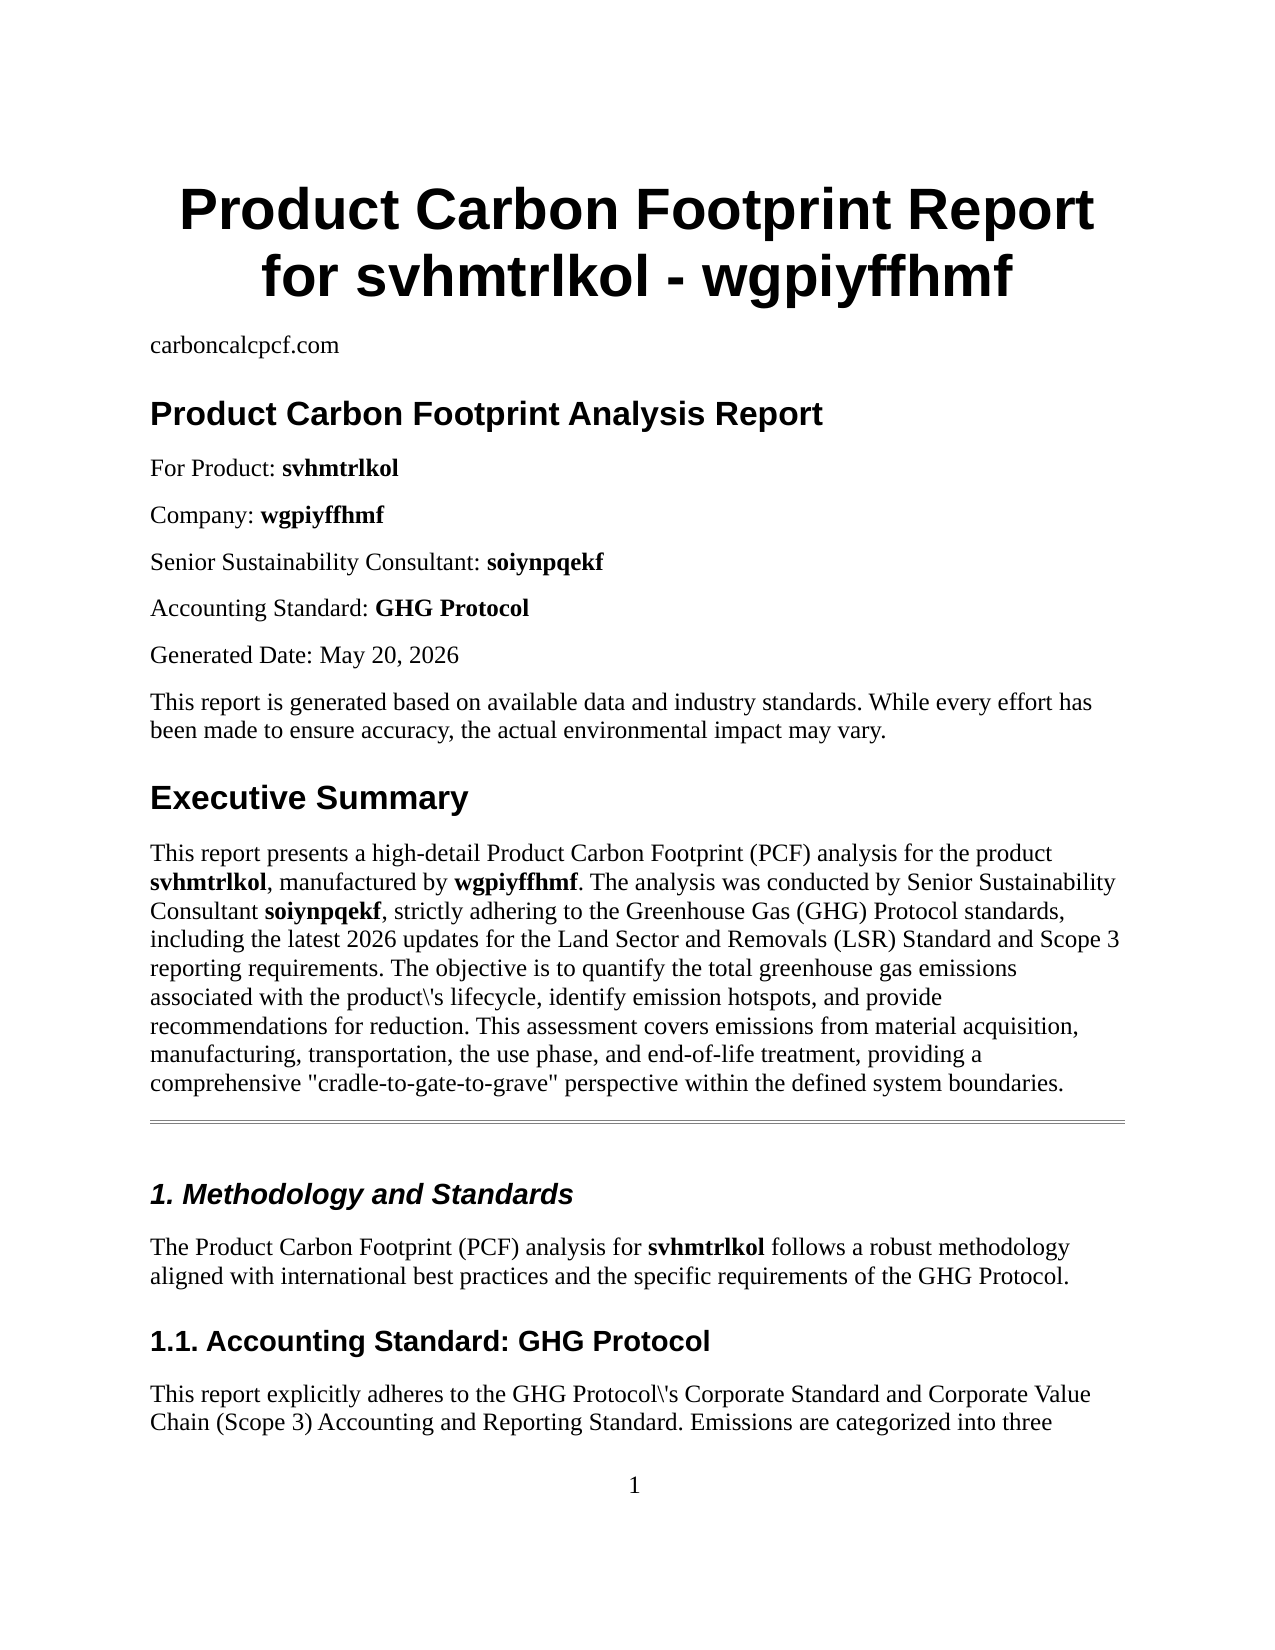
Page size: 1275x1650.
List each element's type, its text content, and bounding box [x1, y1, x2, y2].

text carboncalcpcf.com [150, 331, 1125, 359]
subtitle Executive Summary [150, 778, 1125, 817]
text This report explicitly adheres to the GHG Protocol\'s Corporate Standard and Corporate Value Chain (Scope 3) Accounting and Reporting Standard. Emissions are categorized into three [150, 1379, 1125, 1436]
text The Product Carbon Footprint (PCF) analysis for svhmtrlkol follows a robust methodology aligned with international best practices and the specific requirements of the GHG Protocol. [150, 1232, 1125, 1290]
text This report is generated based on available data and industry standards. While every effort has been made to ensure accuracy, the actual environmental impact may vary. [150, 687, 1125, 744]
subtitle 1. Methodology and Standards [150, 1177, 1125, 1211]
text For Product: svhmtrlkol [150, 453, 1125, 482]
text Generated Date: May 20, 2026 [150, 640, 1125, 669]
text Company: wgpiyffhmf [150, 500, 1125, 529]
text Senior Sustainability Consultant: soiynpqekf [150, 547, 1125, 576]
title Product Carbon Footprint Report for svhmtrlkol - wgpiyffhmf [150, 175, 1125, 309]
text This report presents a high-detail Product Carbon Footprint (PCF) analysis for the product svhmtrlkol, manufactured by wgpiyffhmf. The analysis was conducted by Senior Sustainability Consultant soiynpqekf, strictly adhering to the Greenhouse Gas (GHG) Protocol standards, including the latest 2026 updates for the Land Sector and Removals (LSR) Standard and Scope 3 reporting requirements. The objective is to quantify the total greenhouse gas emissions associated with the product\'s lifecycle, identify emission hotspots, and provide recommendations for reduction. This assessment covers emissions from material acquisition, manufacturing, transportation, the use phase, and end-of-life treatment, providing a comprehensive "cradle-to-gate-to-grave" perspective within the defined system boundaries. [150, 838, 1125, 1097]
subtitle 1.1. Accounting Standard: GHG Protocol [150, 1324, 1125, 1357]
text Accounting Standard: GHG Protocol [150, 593, 1125, 622]
subtitle Product Carbon Footprint Analysis Report [150, 393, 1125, 432]
